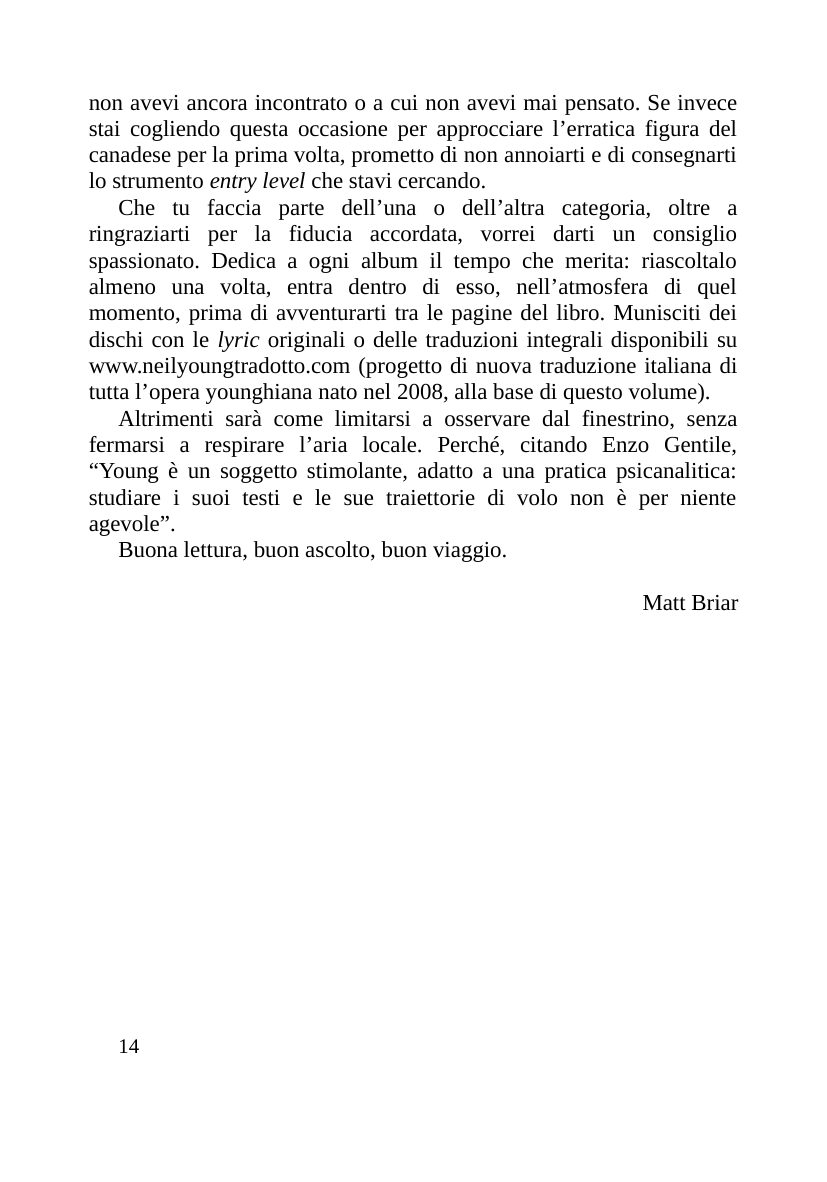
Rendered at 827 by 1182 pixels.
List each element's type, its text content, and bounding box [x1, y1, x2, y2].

text Buona lettura, buon ascolto, buon viaggio. [88, 537, 738, 563]
text non avevi ancora incontrato o a cui non avevi mai pensato. Se invece stai cogliendo questa occasione per approcciare l’erratica figura del canadese per la prima volta, prometto di non annoiarti e di consegnarti lo strumento entry level che stavi cercando. [88, 88, 738, 194]
text Altrimenti sarà come limitarsi a osservare dal finestrino, senza fermarsi a respirare l’aria locale. Perché, citando Enzo Gentile, “Young è un soggetto stimolante, adatto a una pratica psicanalitica: studiare i suoi testi e le sue traiettorie di volo non è per niente agevole”. [88, 405, 738, 537]
text Matt Briar [88, 589, 738, 616]
text Che tu faccia parte dell’una o dell’altra categoria, oltre a ringraziarti per la fiducia accordata, vorrei darti un consiglio spassionato. Dedica a ogni album il tempo che merita: riascoltalo almeno una volta, entra dentro di esso, nell’atmosfera di quel momento, prima di avventurarti tra le pagine del libro. Munisciti dei dischi con le lyric originali o delle traduzioni integrali disponibili su www.neilyoungtradotto.com (progetto di nuova traduzione italiana di tutta l’opera younghiana nato nel 2008, alla base di questo volume). [88, 194, 738, 405]
